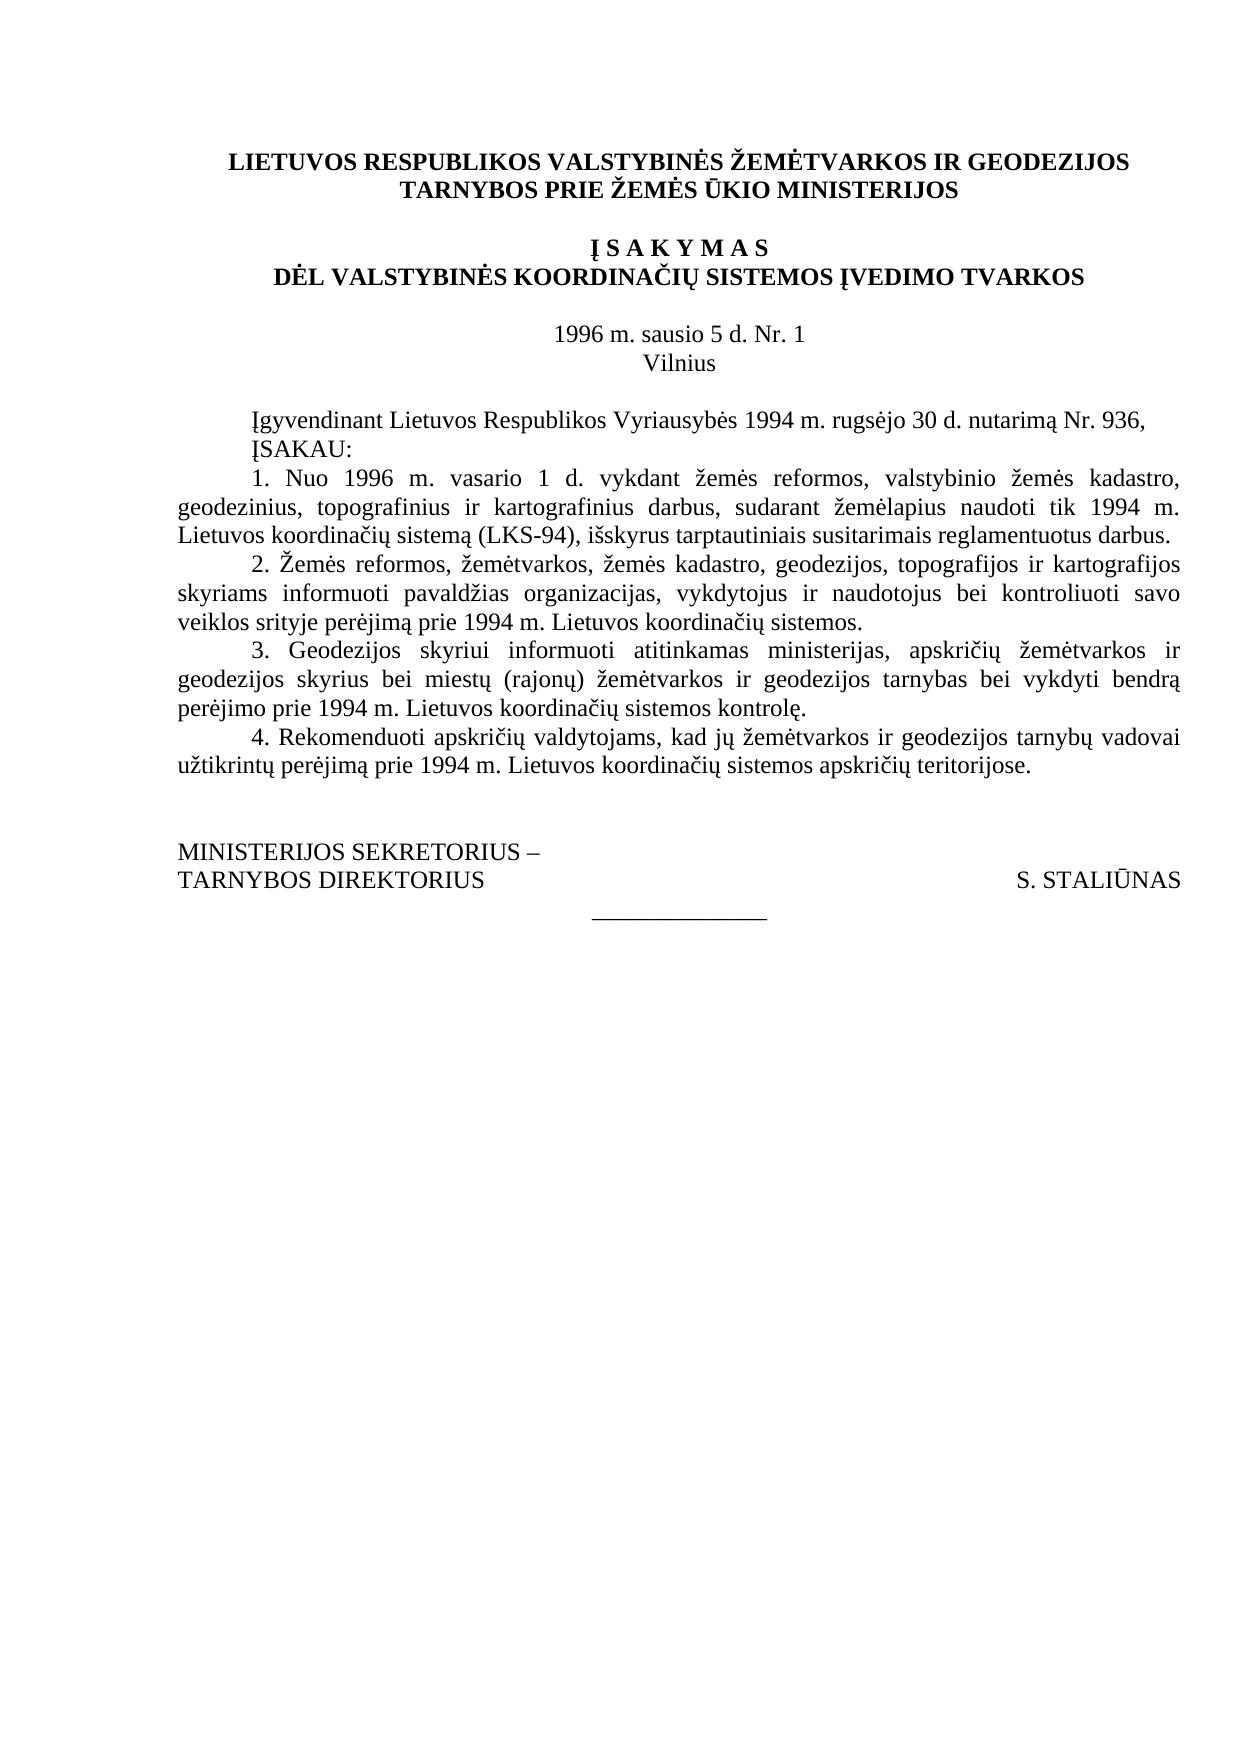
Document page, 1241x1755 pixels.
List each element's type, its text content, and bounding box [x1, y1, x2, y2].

text Vilnius [177, 348, 1181, 377]
text DĖL VALSTYBINĖS KOORDINAČIŲ SISTEMOS ĮVEDIMO TVARKOS [177, 262, 1181, 291]
text MINISTERIJOS SEKRETORIUS – [177, 837, 1181, 866]
text 2. Žemės reformos, žemėtvarkos, žemės kadastro, geodezijos, topografijos ir kartografijos skyriams informuoti pavaldžias organizacijas, vykdytojus ir naudotojus bei kontroliuoti savo veiklos srityje perėjimą prie 1994 m. Lietuvos koordinačių sistemos. [177, 549, 1181, 636]
text 1. Nuo 1996 m. vasario 1 d. vykdant žemės reformos, valstybinio žemės kadastro, geodezinius, topografinius ir kartografinius darbus, sudarant žemėlapius naudoti tik 1994 m. Lietuvos koordinačių sistemą (LKS-94), išskyrus tarptautiniais susitarimais reglamentuotus darbus. [177, 463, 1181, 549]
text ______________ [177, 894, 1181, 923]
text 1996 m. sausio 5 d. Nr. 1 [177, 319, 1181, 348]
text ĮSAKAU: [177, 434, 1181, 463]
text Į S A K Y M A S [177, 233, 1181, 262]
text TARNYBOS DIREKTORIUS S. STALIŪNAS [177, 866, 1181, 894]
text Įgyvendinant Lietuvos Respublikos Vyriausybės 1994 m. rugsėjo 30 d. nutarimą Nr. 936, [177, 406, 1181, 434]
text 4. Rekomenduoti apskričių valdytojams, kad jų žemėtvarkos ir geodezijos tarnybų vadovai užtikrintų perėjimą prie 1994 m. Lietuvos koordinačių sistemos apskričių teritorijose. [177, 722, 1181, 779]
text LIETUVOS RESPUBLIKOS VALSTYBINĖS ŽEMĖTVARKOS IR GEODEZIJOS TARNYBOS PRIE ŽEMĖS ŪKIO MINISTERIJOS [177, 147, 1181, 204]
text 3. Geodezijos skyriui informuoti atitinkamas ministerijas, apskričių žemėtvarkos ir geodezijos skyrius bei miestų (rajonų) žemėtvarkos ir geodezijos tarnybas bei vykdyti bendrą perėjimo prie 1994 m. Lietuvos koordinačių sistemos kontrolę. [177, 636, 1181, 722]
